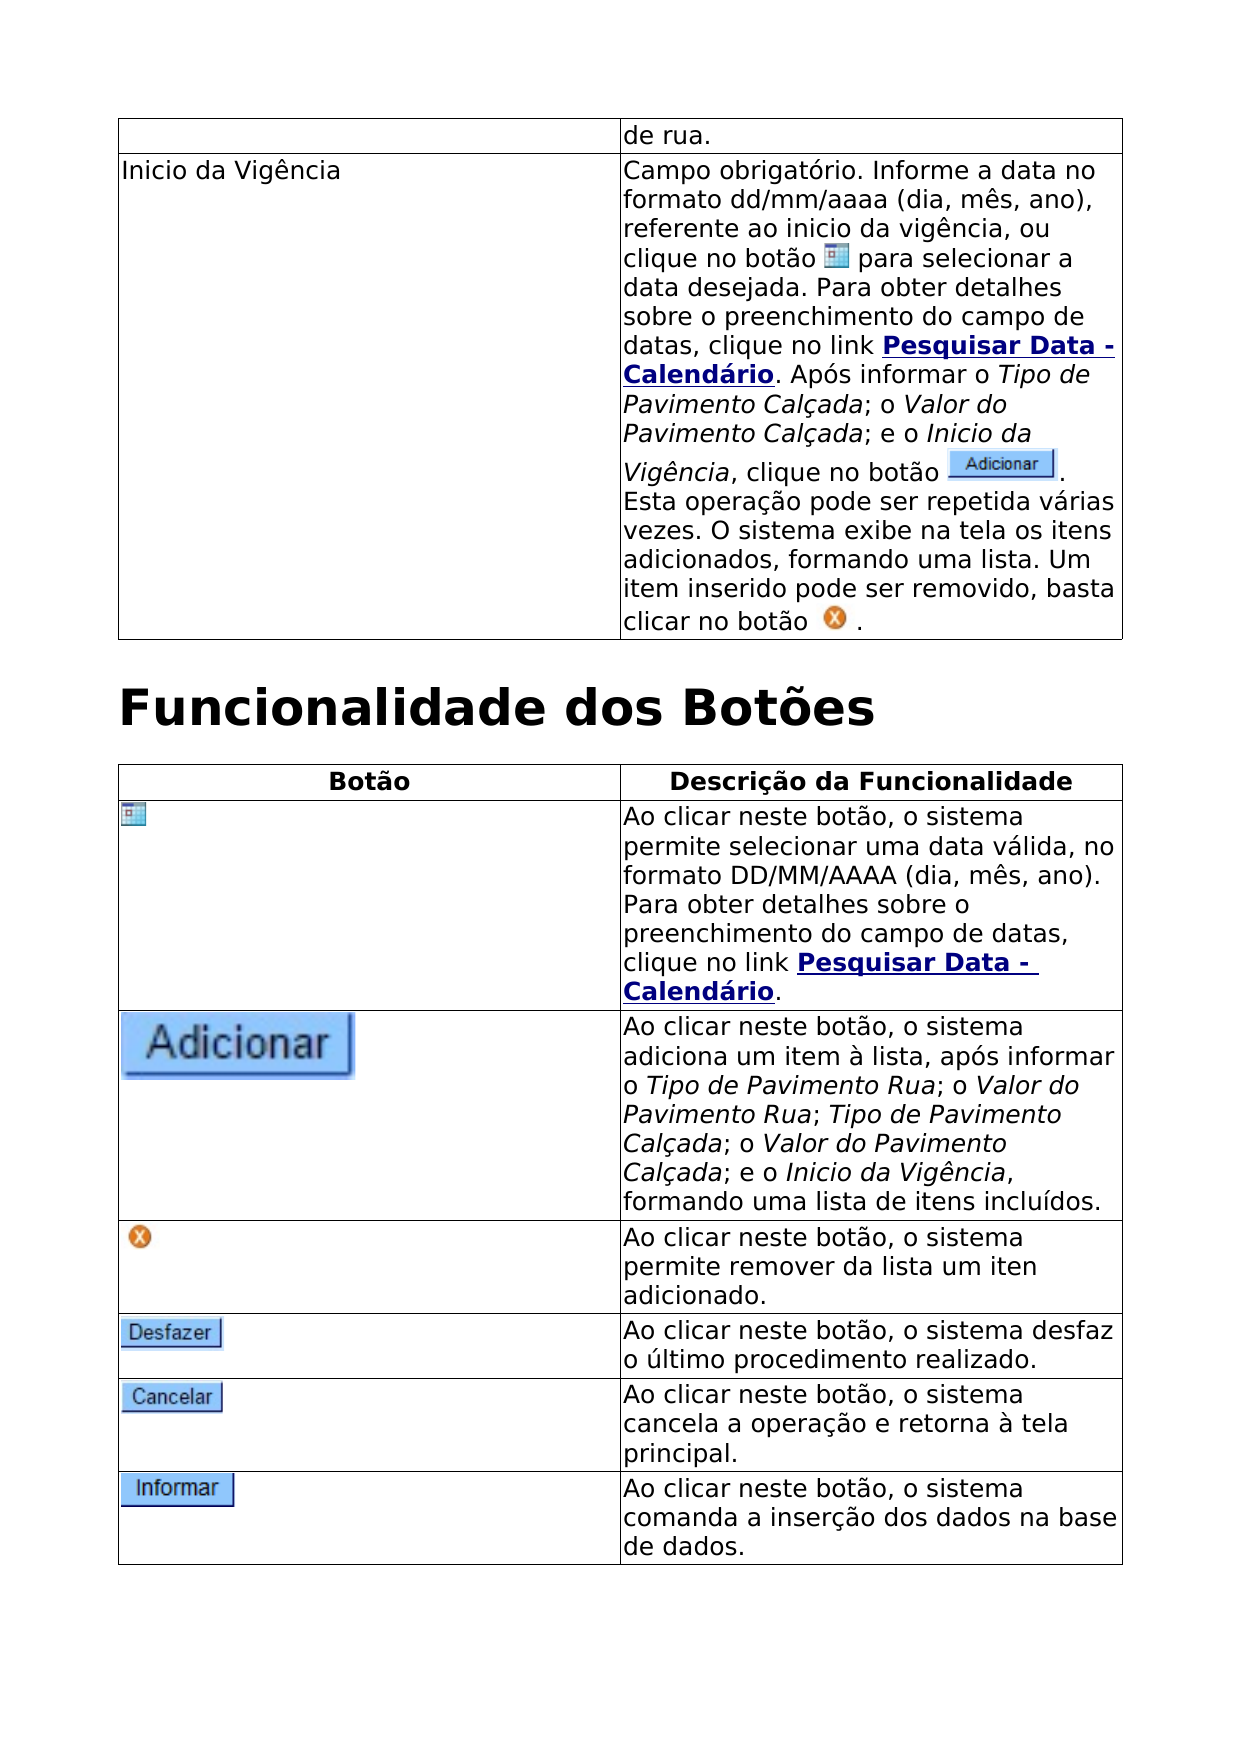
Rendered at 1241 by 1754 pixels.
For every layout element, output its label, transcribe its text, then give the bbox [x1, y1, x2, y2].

picture [121, 802, 147, 826]
table_cell Ao clicar neste botão, o sistema cancela a operação e retorna à tela principal. [621, 1379, 1122, 1471]
table_cell [119, 1221, 620, 1313]
table_cell [119, 1472, 620, 1564]
table_cell [119, 1314, 620, 1377]
table_cell [119, 1011, 620, 1220]
table_cell Inicio da Vigência [119, 154, 620, 639]
table_cell Ao clicar neste botão, o sistema desfaz o último procedimento realizado. [621, 1314, 1122, 1377]
picture [816, 603, 856, 631]
table_cell [119, 119, 620, 153]
table_header Descrição da Funcionalidade [621, 765, 1122, 799]
table_cell Ao clicar neste botão, o sistema permite selecionar uma data válida, no formato DD/MM/AAAA (dia, mês, ano). Para obter detalhes sobre o preenchimento do campo de datas, clique no link Pesquisar Data - Calendário. [621, 801, 1122, 1009]
picture [121, 1316, 225, 1351]
table_cell Ao clicar neste botão, o sistema adiciona um item à lista, após informar o Tipo de Pavimento Rua; o Valor do Pavimento Rua; Tipo de Pavimento Calçada; o Valor do Pavimento Calçada; e o Inicio da Vigência, formando uma lista de itens incluídos. [621, 1011, 1122, 1220]
table_cell Campo obrigatório. Informe a data no formato dd/mm/aaaa (dia, mês, ano), referente ao inicio da vigência, ou clique no botão para selecionar a data desejada. Para obter detalhes sobre o preenchimento do campo de datas, clique no link Pesquisar Data - Calendário. Após informar o Tipo de Pavimento Calçada; o Valor do Pavimento Calçada; e o Inicio da Vigência, clique no botão . Esta operação pode ser repetida várias vezes. O sistema exibe na tela os itens adicionados, formando uma lista. Um item inserido pode ser removido, basta clicar no botão . [621, 154, 1122, 639]
table_cell Ao clicar neste botão, o sistema comanda a inserção dos dados na base de dados. [621, 1472, 1122, 1564]
table_cell de rua. [621, 119, 1122, 153]
picture [947, 448, 1059, 481]
subtitle Funcionalidade dos Botões [118, 679, 1122, 737]
picture [824, 243, 850, 268]
table_cell [119, 801, 620, 1009]
picture [121, 1380, 223, 1414]
table_header Botão [119, 765, 620, 799]
table_cell [119, 1379, 620, 1471]
picture [121, 1012, 356, 1080]
picture [121, 1222, 160, 1250]
table_cell Ao clicar neste botão, o sistema permite remover da lista um iten adicionado. [621, 1221, 1122, 1313]
picture [121, 1473, 236, 1507]
